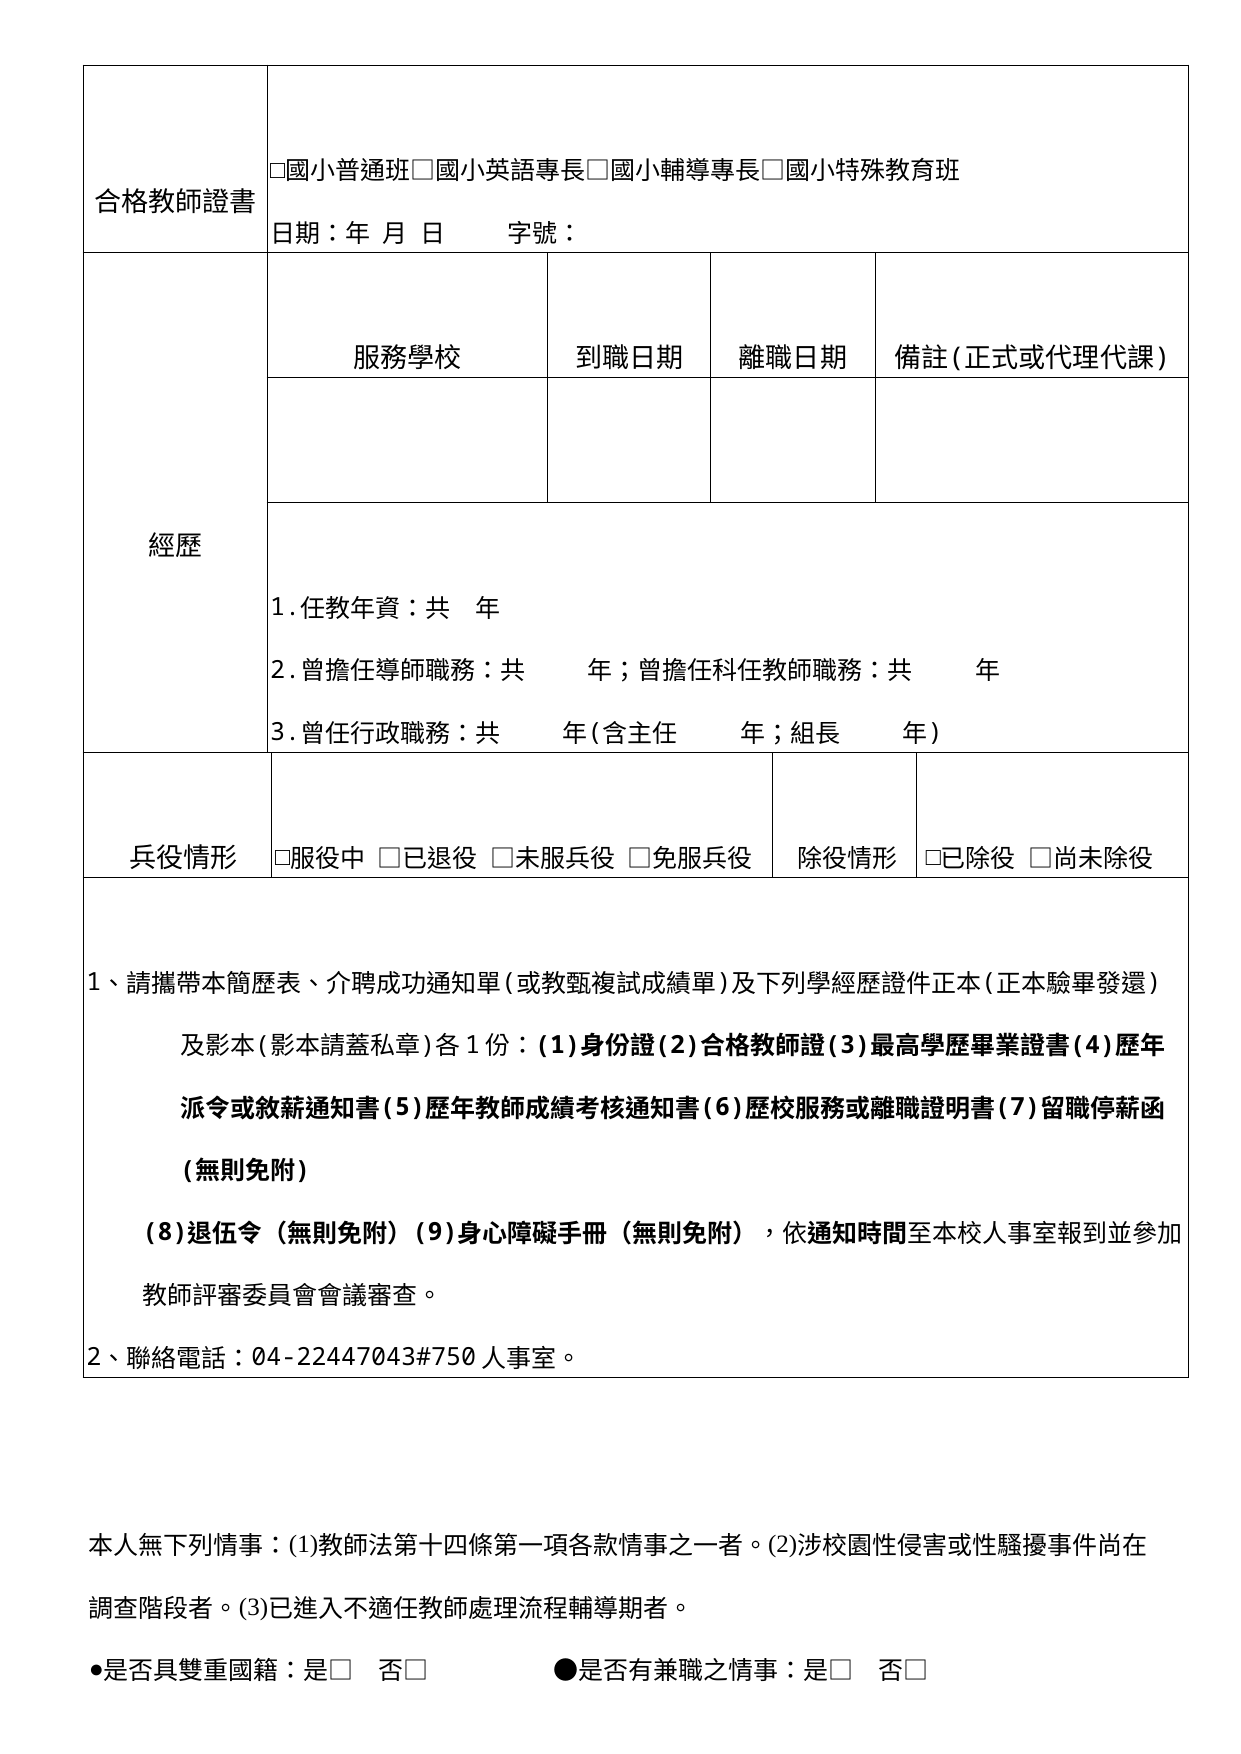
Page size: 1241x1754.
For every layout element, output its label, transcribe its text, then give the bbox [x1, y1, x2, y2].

table_cell 離職日期 [711, 253, 875, 377]
table_cell [711, 378, 875, 502]
table_cell □國小普通班□國小英語專長□國小輔導專長□國小特殊教育班 日期：年 月 日 字號： [268, 66, 1188, 252]
table_cell [876, 378, 1188, 502]
table_cell □已除役 □尚未除役 [917, 753, 1188, 877]
table_cell 備註(正式或代理代課) [876, 253, 1188, 377]
table_cell 兵役情形 [84, 753, 271, 877]
text 本人無下列情事：(1)教師法第十四條第一項各款情事之一者。(2)涉校園性侵害或性騷擾事件尚在調查階段者。(3)已進入不適任教師處理流程輔導期者。 [89, 1502, 1152, 1627]
table_cell 到職日期 [548, 253, 710, 377]
table_cell 經歷 [84, 253, 267, 752]
table_cell [548, 378, 710, 502]
text ●是否具雙重國籍：是□ 否□ ●是否有兼職之情事：是□ 否□ [89, 1627, 1152, 1689]
table_cell 除役情形 [773, 753, 916, 877]
table_cell [268, 378, 547, 502]
table_cell □服役中 □已退役 □未服兵役 □免服兵役 [272, 753, 772, 877]
table_cell 1.任教年資：共 年 2.曾擔任導師職務：共 年；曾擔任科任教師職務：共 年 3.曾任行政職務：共 年(含主任 年；組長 年) [268, 503, 1188, 752]
table_cell 合格教師證書 [84, 66, 267, 252]
table_cell 請攜帶本簡歷表、介聘成功通知單(或教甄複試成績單)及下列學經歷證件正本(正本驗畢發還)及影本(影本請蓋私章)各1份：(1)身份證(2)合格教師證(3)最高學歷畢業證書(4)歷年派令或敘薪通知書(5)歷年教師成績考核通知書(6)歷校服務或離職證明書(7)留職停薪函(無則免附) (8)退伍令（無則免附）(9)身心障礙手冊（無則免附），依通知時間至本校人事室報到並參加教師評審委員會會議審查。 聯絡電話：04-22447043#750人事室。 [84, 878, 1188, 1377]
table_cell 服務學校 [268, 253, 547, 377]
